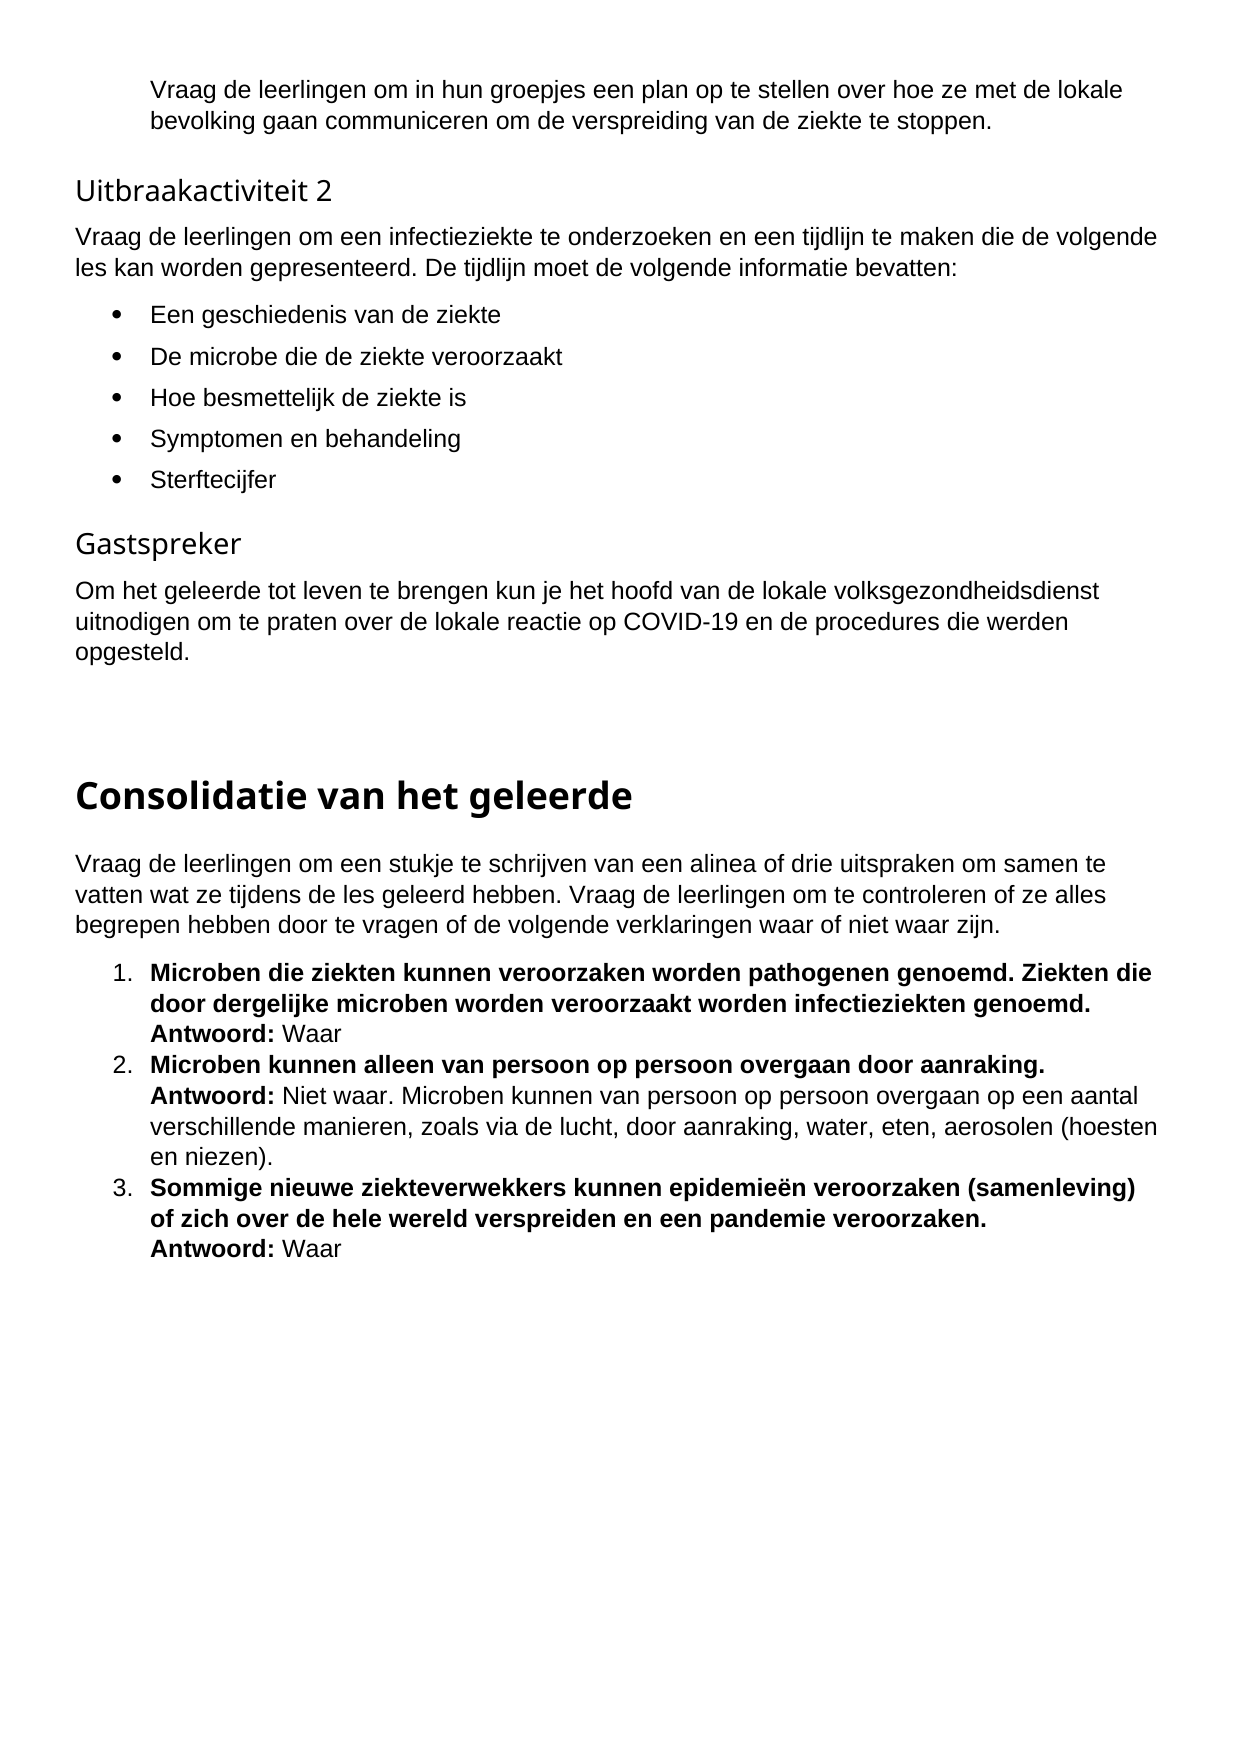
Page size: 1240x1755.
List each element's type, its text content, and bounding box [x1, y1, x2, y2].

text Om het geleerde tot leven te brengen kun je het hoofd van de lokale volksgezondheidsdienst uitnodigen om te praten over de lokale reactie op COVID-19 en de procedures die werden opgesteld. [75, 576, 1164, 666]
text Vraag de leerlingen om in hun groepjes een plan op te stellen over hoe ze met de lokale bevolking gaan communiceren om de verspreiding van de ziekte te stoppen. [150, 75, 1164, 134]
subtitle Uitbraakactiviteit 2 [75, 170, 1164, 209]
text Vraag de leerlingen om een infectieziekte te onderzoeken en een tijdlijn te maken die de volgende les kan worden gepresenteerd. De tijdlijn moet de volgende informatie bevatten: [75, 222, 1164, 281]
list Antwoord: Waar [150, 1019, 1164, 1048]
list Antwoord: Waar [150, 1234, 1164, 1263]
list Hoe besmettelijk de ziekte is [112, 383, 1164, 412]
list Symptomen en behandeling [112, 424, 1164, 453]
list Microben die ziekten kunnen veroorzaken worden pathogenen genoemd. Ziekten die door dergelijke microben worden veroorzaakt worden infectieziekten genoemd. [112, 958, 1164, 1017]
text Vraag de leerlingen om een stukje te schrijven van een alinea of drie uitspraken om samen te vatten wat ze tijdens de les geleerd hebben. Vraag de leerlingen om te controleren of ze alles begrepen hebben door te vragen of de volgende verklaringen waar of niet waar zijn. [75, 849, 1164, 939]
list Sommige nieuwe ziekteverwekkers kunnen epidemieën veroorzaken (samenleving) of zich over de hele wereld verspreiden en een pandemie veroorzaken. [112, 1173, 1164, 1232]
subtitle Gastspreker [75, 523, 1164, 563]
list Een geschiedenis van de ziekte [112, 300, 1164, 329]
list De microbe die de ziekte veroorzaakt [112, 341, 1164, 370]
subtitle Consolidatie van het geleerde [75, 769, 1164, 821]
list Sterftecijfer [112, 466, 1164, 494]
list Microben kunnen alleen van persoon op persoon overgaan door aanraking. [112, 1050, 1164, 1079]
list Antwoord: Niet waar. Microben kunnen van persoon op persoon overgaan op een aantal verschillende manieren, zoals via de lucht, door aanraking, water, eten, aerosolen (hoesten en niezen). [150, 1081, 1164, 1171]
